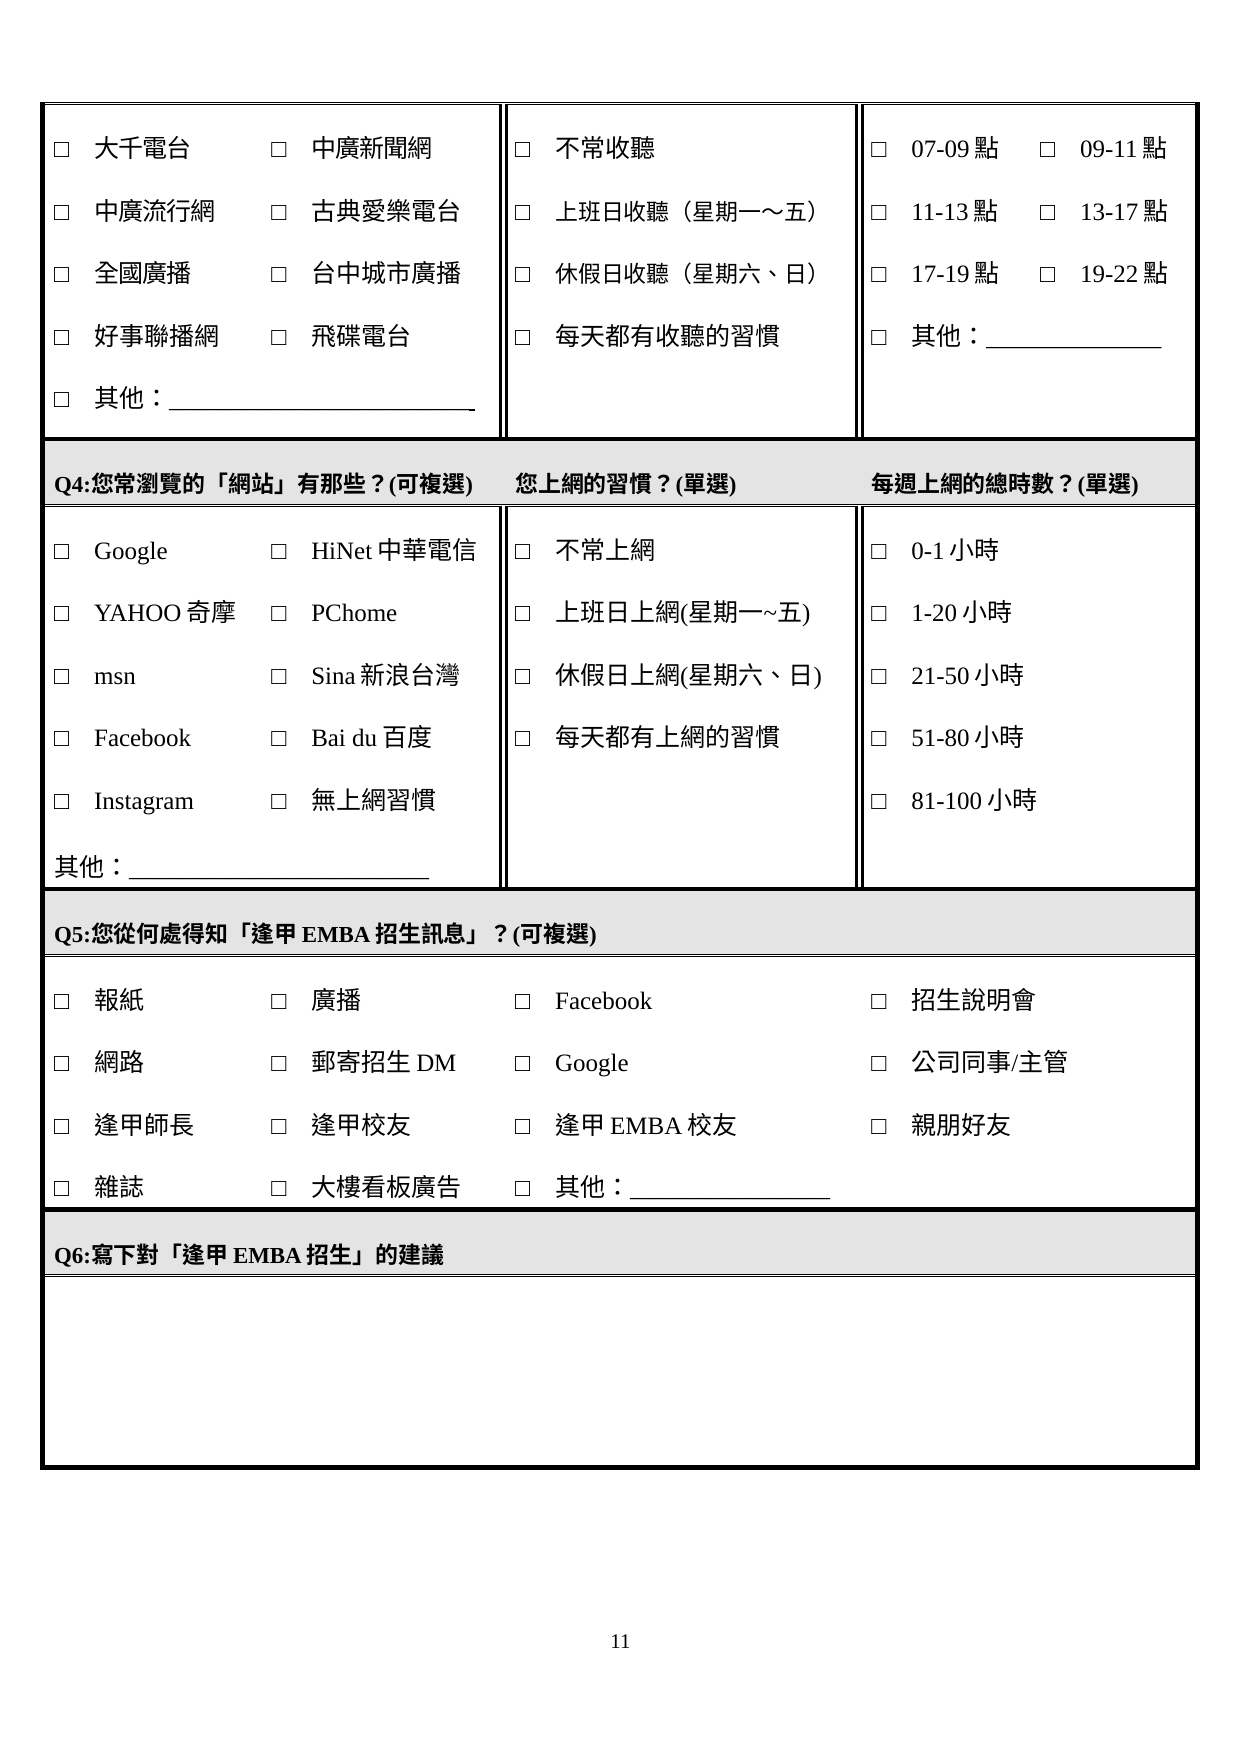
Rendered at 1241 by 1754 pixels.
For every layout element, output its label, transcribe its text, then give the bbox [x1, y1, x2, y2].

table_cell □ 逢甲EMBA校友 [504, 1082, 860, 1144]
table_cell 其他：________________________ [45, 819, 499, 887]
table_cell □ 07-09點 □ 11-13點 □ 17-19點 [864, 105, 1028, 293]
table_cell □ 每天都有收聽的習慣 [508, 293, 855, 355]
table_cell Q6:寫下對「逢甲EMBA招生」的建議 [45, 1212, 1195, 1274]
table_cell □ 不常收聽 □ 上班日收聽（星期一～五） □ 休假日收聽（星期六、日） [508, 105, 855, 293]
table_cell [860, 1144, 1195, 1207]
table_cell □ 大千電台 □ 中廣流行網 □ 全國廣播 [45, 105, 260, 293]
table_cell □ 09-11點 □ 13-17點 □ 19-22點 [1029, 105, 1195, 293]
table_cell □ 中廣新聞網 □ 古典愛樂電台 □ 台中城市廣播 [260, 105, 499, 293]
table_cell □ 飛碟電台 [260, 293, 499, 355]
table_cell [45, 1277, 1195, 1465]
table_cell □ 好事聯播網 [45, 293, 260, 355]
table_cell 每週上網的總時數？(單選) [860, 441, 1195, 504]
table_cell □ 逢甲師長 [45, 1082, 260, 1144]
table_cell □ 不常上網 □ 上班日上網(星期一~五) □ 休假日上網(星期六、日) □ 每天都有上網的習慣 [508, 507, 855, 887]
table_cell □ 廣播 [260, 957, 504, 1019]
table_cell 您上網的習慣？(單選) [504, 441, 860, 504]
table_cell □ Google [504, 1019, 860, 1082]
table_cell □ 其他：______________ [864, 293, 1195, 355]
table_cell □ Google □ YAHOO奇摩 □ msn □ Facebook □ Instagram [45, 507, 260, 819]
table_cell □ 公司同事/主管 [860, 1019, 1195, 1082]
table_cell □ 0-1小時 □ 1-20小時 □ 21-50小時 □ 51-80小時 □ 81-100小時 [864, 507, 1195, 887]
table_cell [508, 355, 855, 437]
table_cell □ 其他：________________ [504, 1144, 860, 1207]
table_cell □ 郵寄招生DM [260, 1019, 504, 1082]
table_cell Q4:您常瀏覽的「網站」有那些？(可複選) [45, 441, 504, 504]
table_cell Q5:您從何處得知「逢甲EMBA招生訊息」？(可複選) [45, 891, 1195, 954]
table_cell □ Facebook [504, 957, 860, 1019]
table_cell □ 親朋好友 [860, 1082, 1195, 1144]
table_cell □ 網路 [45, 1019, 260, 1082]
table_cell □ 報紙 [45, 957, 260, 1019]
table_cell □ 其他：________________________ [45, 355, 499, 437]
table_cell □ HiNet中華電信 □ PChome □ Sina新浪台灣 □ Bai du百度 □ 無上網習慣 [260, 507, 499, 819]
table_cell □ 雜誌 [45, 1144, 260, 1207]
table_cell □ 大樓看板廣告 [260, 1144, 504, 1207]
table_cell [864, 355, 1195, 437]
table_cell □ 招生說明會 [860, 957, 1195, 1019]
table_cell □ 逢甲校友 [260, 1082, 504, 1144]
